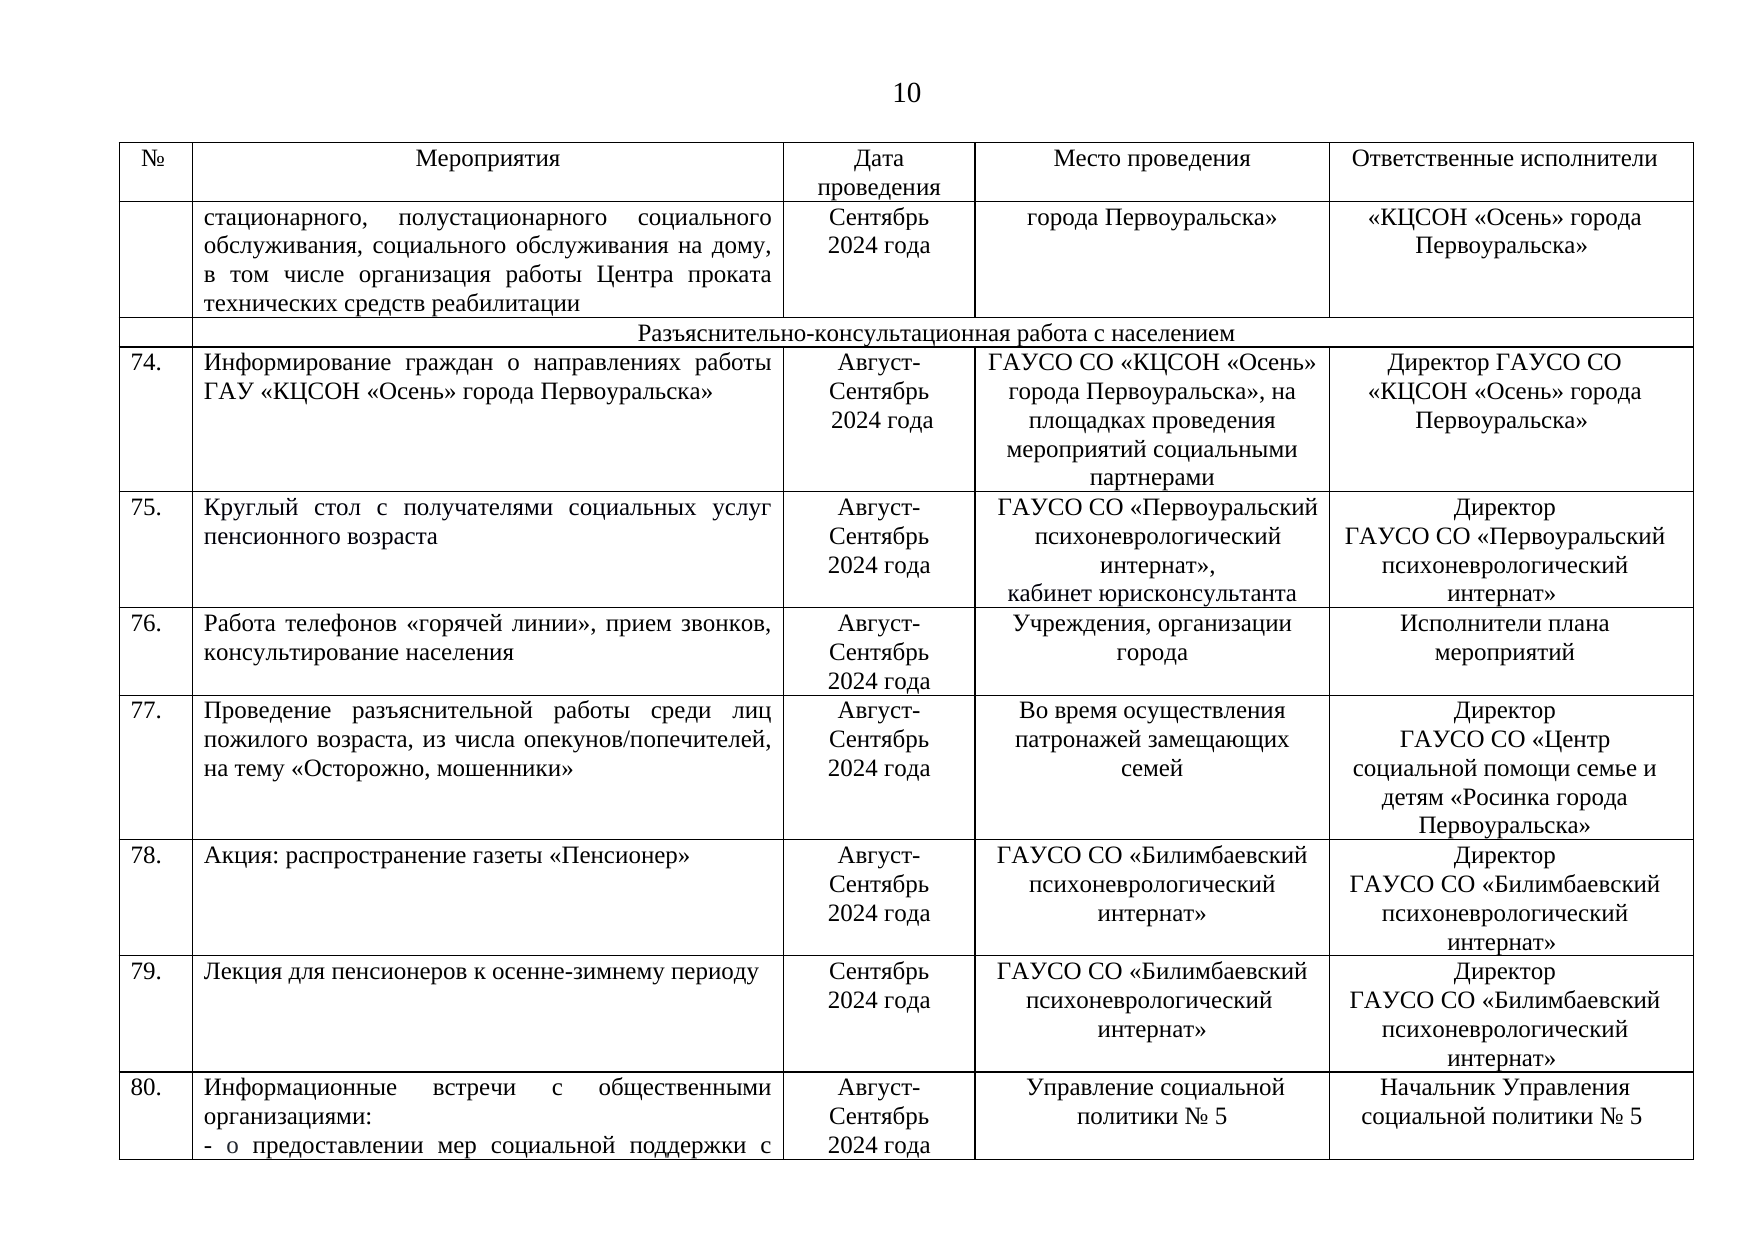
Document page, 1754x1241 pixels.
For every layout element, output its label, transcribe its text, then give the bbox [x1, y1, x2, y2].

table_cell «КЦСОН «Осень» города Первоуральска» [1330, 202, 1693, 317]
table_cell Директор ГАУСО СО «Билимбаевский психоневрологический интернат» [1330, 956, 1693, 1071]
table_header Мероприятия [193, 143, 783, 201]
table_cell Учреждения, организации города [976, 608, 1329, 694]
table_cell Работа телефонов «горячей линии», прием звонков, консультирование населения [193, 608, 783, 694]
table_cell Акция: распространение газеты «Пенсионер» [193, 840, 783, 955]
table_cell Лекция для пенсионеров к осенне-зимнему периоду [193, 956, 783, 1071]
table_cell Август-Сентябрь 2024 года [784, 840, 974, 955]
table_cell [120, 956, 192, 1071]
table_cell Информационные встречи с общественными организациями: - о предоставлении мер социальной поддержки с [193, 1073, 783, 1159]
table_cell Разъяснительно-консультационная работа с населением [193, 318, 1693, 346]
table_cell Исполнители плана мероприятий [1330, 608, 1693, 694]
table_cell ГАУСО СО «Первоуральский психоневрологический интернат», кабинет юрисконсультанта [976, 492, 1329, 607]
table_cell Круглый стол с получателями социальных услуг пенсионного возраста [193, 492, 783, 607]
table_cell стационарного, полустационарного социального обслуживания, социального обслуживания на дому, в том числе организация работы Центра проката технических средств реабилитации [193, 202, 783, 317]
table_cell [120, 608, 192, 694]
table_cell [120, 318, 192, 346]
table_cell ГАУСО СО «КЦСОН «Осень» города Первоуральска», на площадках проведения мероприятий социальными партнерами [976, 348, 1329, 491]
table_cell Август-Сентябрь 2024 года [784, 608, 974, 694]
table_header № [120, 143, 192, 201]
table_header Место проведения [976, 143, 1329, 201]
table_cell города Первоуральска» [976, 202, 1329, 317]
table_cell [120, 348, 192, 491]
table_cell [120, 696, 192, 839]
table_cell Информирование граждан о направлениях работы ГАУ «КЦСОН «Осень» города Первоуральска» [193, 348, 783, 491]
table_cell Директор ГАУСО СО «Первоуральский психоневрологический интернат» [1330, 492, 1693, 607]
table_cell Проведение разъяснительной работы среди лиц пожилого возраста, из числа опекунов/попечителей, на тему «Осторожно, мошенники» [193, 696, 783, 839]
table_cell Управление социальной политики № 5 [976, 1073, 1329, 1159]
table_cell [120, 1073, 192, 1159]
table_cell Директор ГАУСО СО «Центр социальной помощи семье и детям «Росинка города Первоуральска» [1330, 696, 1693, 839]
table_cell Сентябрь 2024 года [784, 202, 974, 317]
table_cell Сентябрь 2024 года [784, 956, 974, 1071]
table_cell [120, 840, 192, 955]
table_header Ответственные исполнители [1330, 143, 1693, 201]
table_cell Август-Сентябрь 2024 года [784, 348, 974, 491]
table_cell ГАУСО СО «Билимбаевский психоневрологический интернат» [976, 840, 1329, 955]
table_cell [120, 492, 192, 607]
table_cell Август-Сентябрь 2024 года [784, 1073, 974, 1159]
table_cell Директор ГАУСО СО «КЦСОН «Осень» города Первоуральска» [1330, 348, 1693, 491]
table_cell Начальник Управления социальной политики № 5 [1330, 1073, 1693, 1159]
table_cell [120, 202, 192, 317]
table_cell Август-Сентябрь 2024 года [784, 492, 974, 607]
table_header Дата проведения [784, 143, 974, 201]
table_cell Директор ГАУСО СО «Билимбаевский психоневрологический интернат» [1330, 840, 1693, 955]
table_cell Август-Сентябрь 2024 года [784, 696, 974, 839]
table_cell ГАУСО СО «Билимбаевский психоневрологический интернат» [976, 956, 1329, 1071]
table_cell Во время осуществления патронажей замещающих семей [976, 696, 1329, 839]
